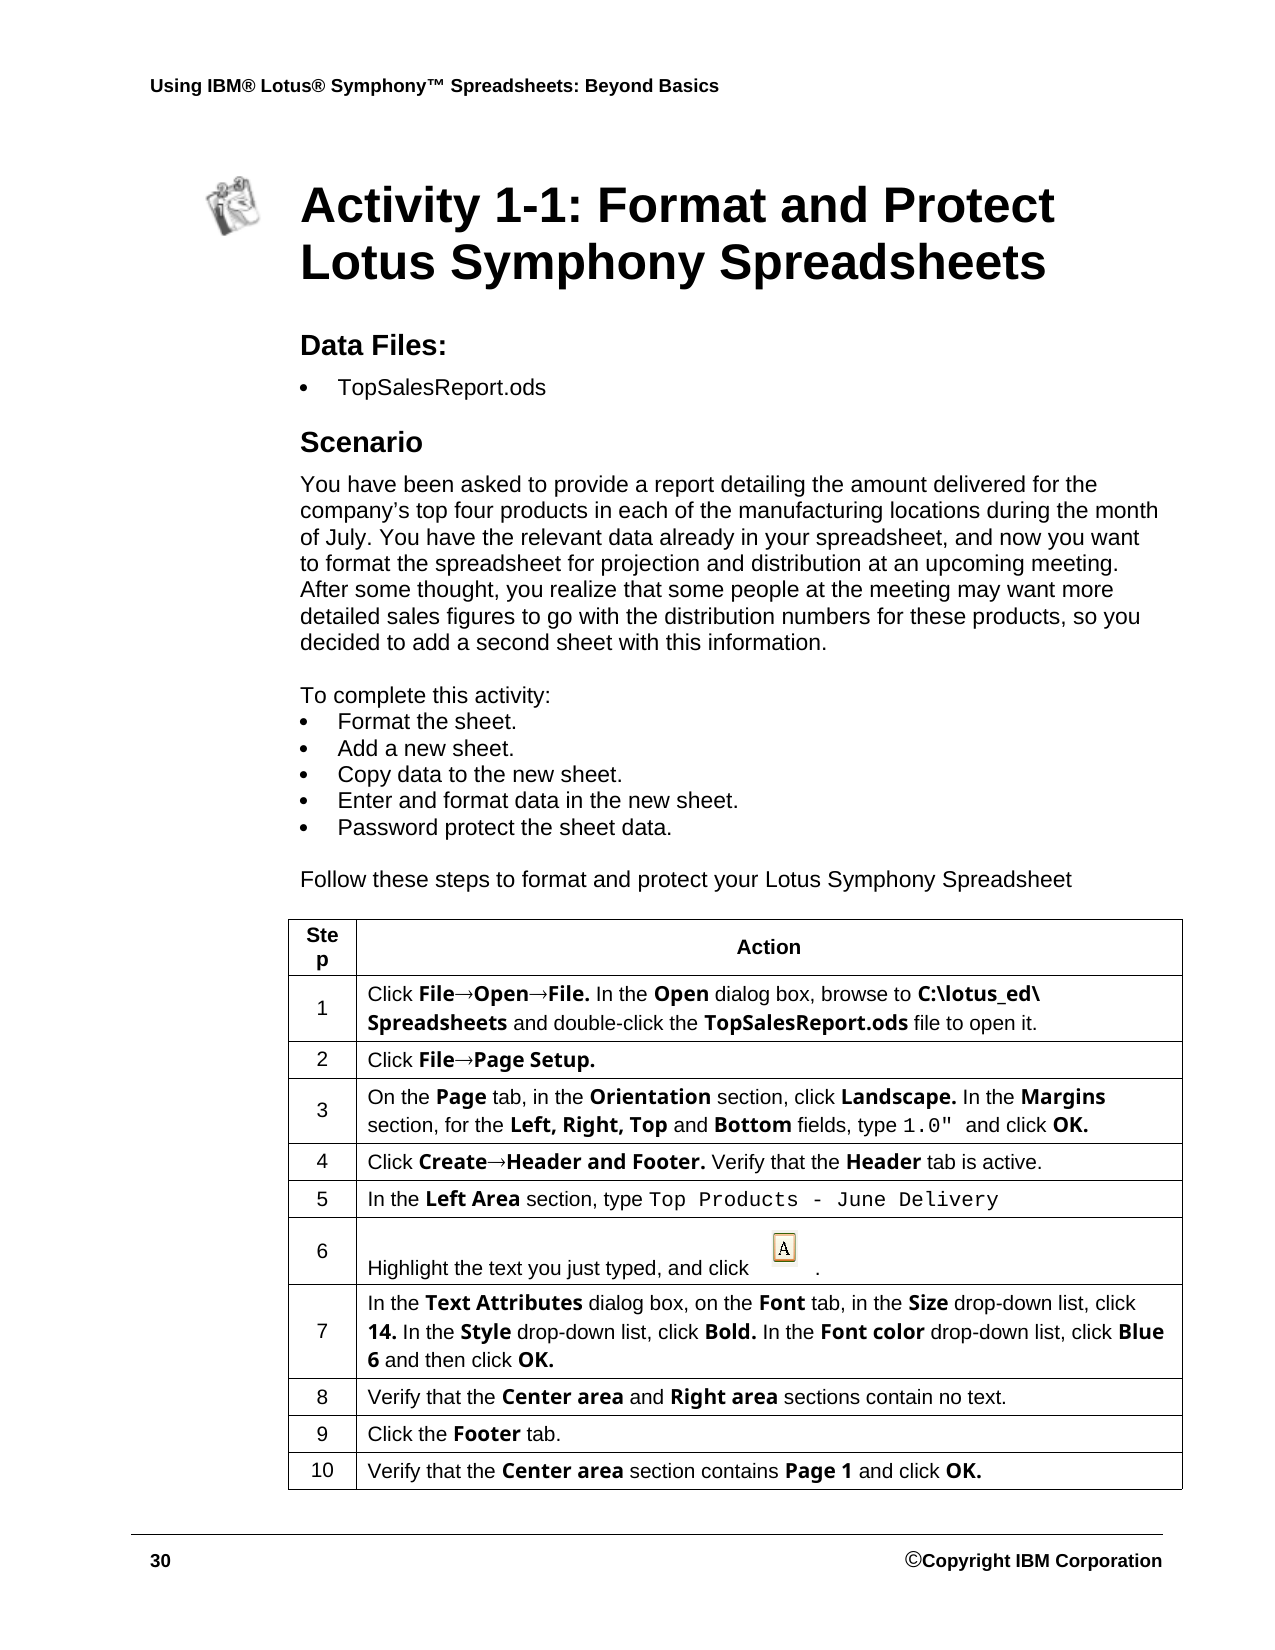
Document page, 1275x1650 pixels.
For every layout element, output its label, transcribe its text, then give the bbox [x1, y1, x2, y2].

table_cell 9 [289, 1416, 356, 1452]
table_header Step [289, 920, 356, 975]
list Enter and format data in the new sheet. [300, 787, 1162, 813]
text Follow these steps to format and protect your Lotus Symphony Spreadsheet [300, 866, 1162, 893]
table_cell On the Page tab, in the Orientation section, click Landscape. In the Margins section, for the Left, Right, Top and Bottom fields, type 1.0" and click OK. [357, 1079, 1182, 1143]
table_cell Click FilePage Setup. [357, 1042, 1182, 1078]
list Copy data to the new sheet. [300, 761, 1162, 787]
table_cell Highlight the text you just typed, and click . [357, 1218, 1182, 1284]
table_cell Click FileOpenFile. In the Open dialog box, browse to C:\lotus_ed\Spreadsheets and double-click the TopSalesReport.ods file to open it. [357, 976, 1182, 1041]
list Password protect the sheet data. [300, 813, 1162, 840]
table_cell 2 [289, 1042, 356, 1078]
subtitle Scenario [300, 425, 1162, 458]
table_cell 4 [289, 1144, 356, 1180]
table_cell 8 [289, 1379, 356, 1415]
table_cell Verify that the Center area and Right area sections contain no text. [357, 1379, 1182, 1415]
picture [189, 172, 276, 245]
text You have been asked to provide a report detailing the amount delivered for the company’s top four products in each of the manufacturing locations during the month of July. You have the relevant data already in your spreadsheet, and now you want to format the spreadsheet for projection and distribution at an upcoming meeting. After some thought, you realize that some people at the meeting may want more detailed sales figures to go with the distribution numbers for these products, so you decided to add a second sheet with this information. [300, 471, 1162, 655]
list Add a new sheet. [300, 734, 1162, 761]
table_cell 1 [289, 976, 356, 1041]
table_cell 7 [289, 1285, 356, 1378]
table_cell 10 [289, 1453, 356, 1489]
table_cell 6 [289, 1218, 356, 1284]
subtitle Data Files: [300, 327, 1162, 361]
table_cell 3 [289, 1079, 356, 1143]
table_cell Verify that the Center area section contains Page 1 and click OK. [357, 1453, 1182, 1489]
table_cell In the Text Attributes dialog box, on the Font tab, in the Size drop-down list, click 14. In the Style drop-down list, click Bold. In the Font color drop-down list, click Blue 6 and then click OK. [357, 1285, 1182, 1378]
table_cell In the Left Area section, type Top Products - June Delivery [357, 1181, 1182, 1217]
table_cell Click CreateHeader and Footer. Verify that the Header tab is active. [357, 1144, 1182, 1180]
list Format the sheet. [300, 708, 1162, 734]
table_header Action [357, 920, 1182, 975]
table_cell Click the Footer tab. [357, 1416, 1182, 1452]
text To complete this activity: [300, 682, 1162, 708]
picture [771, 1230, 798, 1267]
list TopSalesReport.ods [300, 373, 1162, 400]
table_cell 5 [289, 1181, 356, 1217]
subtitle Activity 1-1: Format and Protect Lotus Symphony Spreadsheets [300, 175, 1162, 290]
